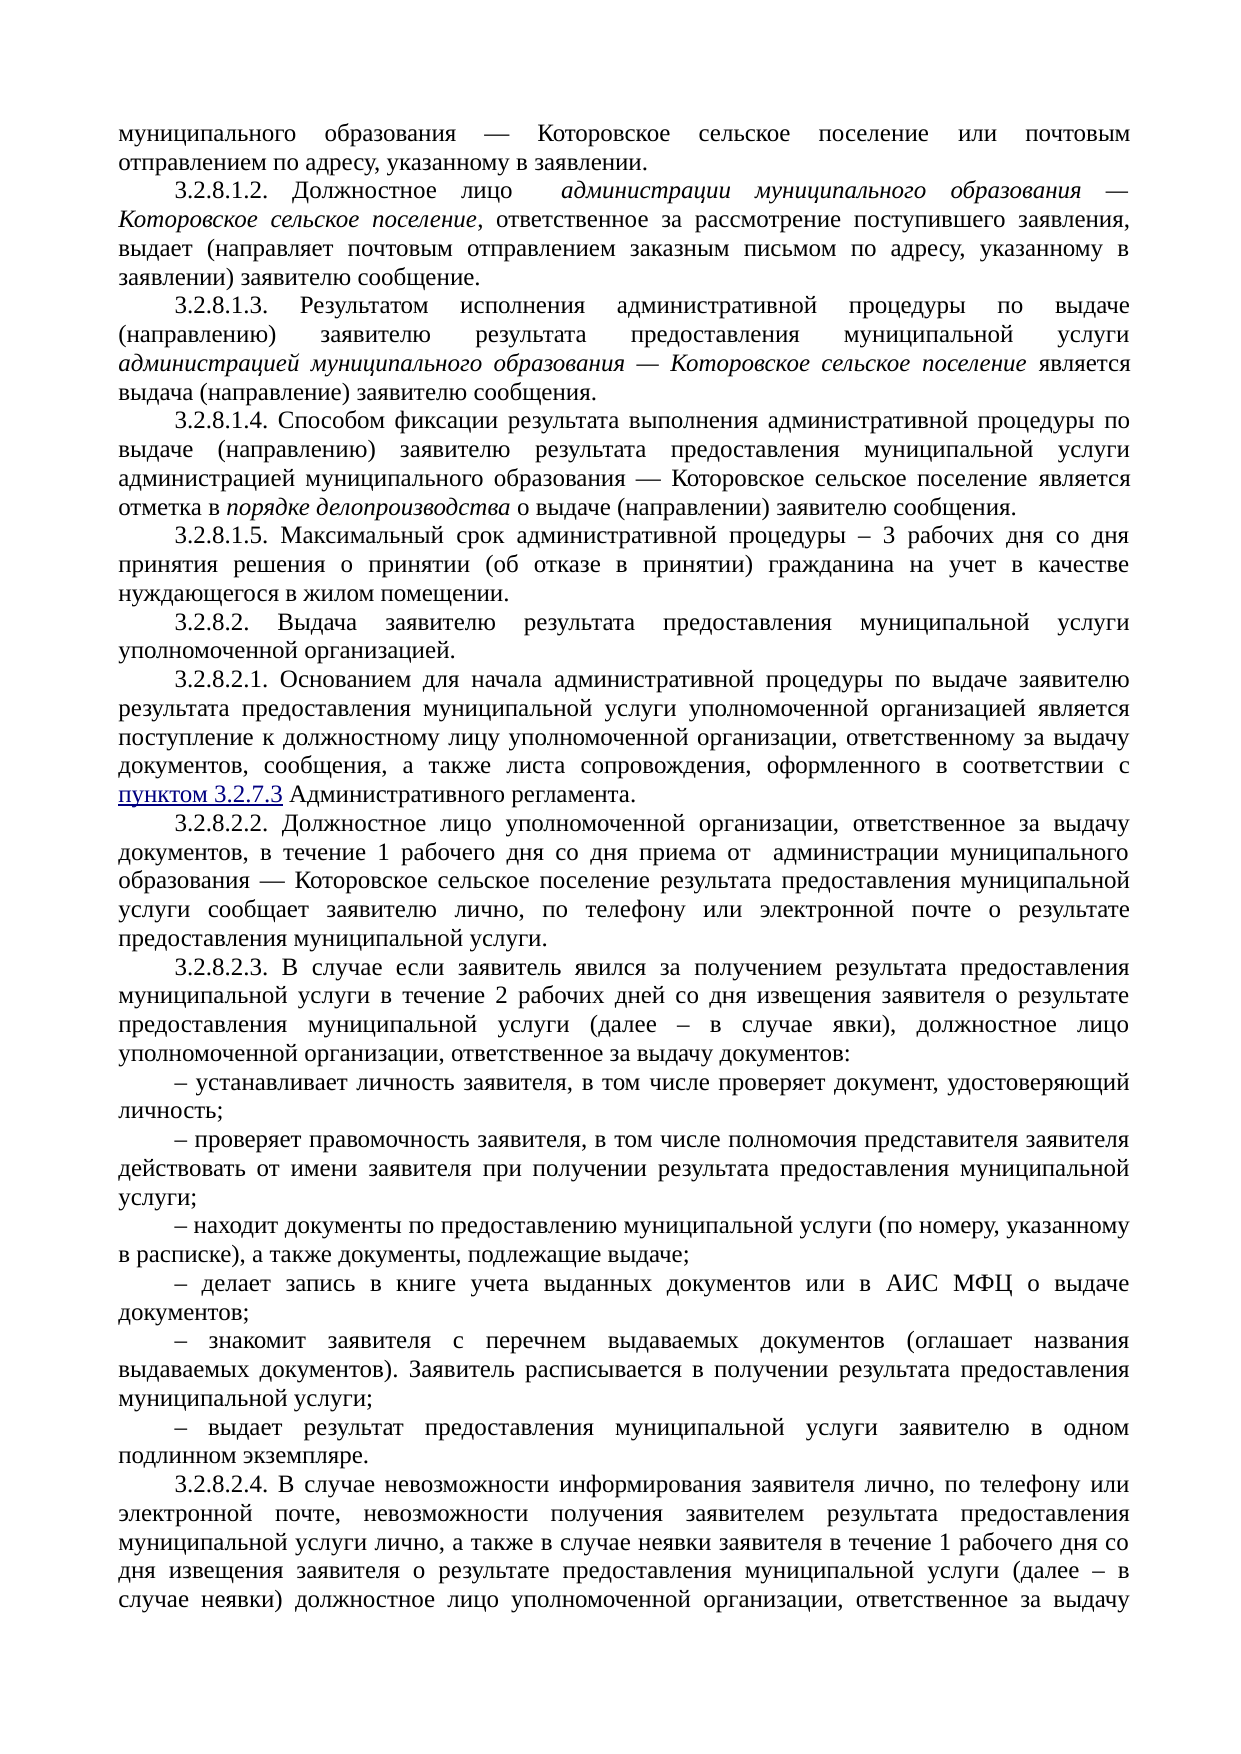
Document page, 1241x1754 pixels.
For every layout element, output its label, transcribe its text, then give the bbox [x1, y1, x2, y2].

text – делает запись в книге учета выданных документов или в АИС МФЦ о выдаче документов; [118, 1268, 1131, 1326]
text 3.2.8.1.5. Максимальный срок административной процедуры – 3 рабочих дня со дня принятия решения о принятии (об отказе в принятии) гражданина на учет в качестве нуждающегося в жилом помещении. [118, 521, 1131, 607]
text – знакомит заявителя с перечнем выдаваемых документов (оглашает названия выдаваемых документов). Заявитель расписывается в получении результата предоставления муниципальной услуги; [118, 1326, 1131, 1412]
text 3.2.8.2.2. Должностное лицо уполномоченной организации, ответственное за выдачу документов, в течение 1 рабочего дня со дня приема от администрации муниципального образования — Которовское сельское поселение результата предоставления муниципальной услуги сообщает заявителю лично, по телефону или электронной почте о результате предоставления муниципальной услуги. [118, 808, 1131, 952]
text 3.2.8.2.1. Основанием для начала административной процедуры по выдаче заявителю результата предоставления муниципальной услуги уполномоченной организацией является поступление к должностному лицу уполномоченной организации, ответственному за выдачу документов, сообщения, а также листа сопровождения, оформленного в соответствии с пунктом 3.2.7.3 Административного регламента. [118, 664, 1131, 808]
text 3.2.8.2.4. В случае невозможности информирования заявителя лично, по телефону или электронной почте, невозможности получения заявителем результата предоставления муниципальной услуги лично, а также в случае неявки заявителя в течение 1 рабочего дня со дня извещения заявителя о результате предоставления муниципальной услуги (далее – в случае неявки) должностное лицо уполномоченной организации, ответственное за выдачу [118, 1469, 1131, 1613]
text 3.2.8.2. Выдача заявителю результата предоставления муниципальной услуги уполномоченной организацией. [118, 607, 1131, 664]
text – устанавливает личность заявителя, в том числе проверяет документ, удостоверяющий личность; [118, 1067, 1131, 1124]
text – выдает результат предоставления муниципальной услуги заявителю в одном подлинном экземпляре. [118, 1412, 1131, 1469]
text 3.2.8.1.2. Должностное лицо администрации муниципального образования — Которовское сельское поселение, ответственное за рассмотрение поступившего заявления, выдает (направляет почтовым отправлением заказным письмом по адресу, указанному в заявлении) заявителю сообщение. [118, 176, 1131, 291]
text 3.2.8.1.4. Способом фиксации результата выполнения административной процедуры по выдаче (направлению) заявителю результата предоставления муниципальной услуги администрацией муниципального образования — Которовское сельское поселение является отметка в порядке делопроизводства о выдаче (направлении) заявителю сообщения. [118, 406, 1131, 521]
text 3.2.8.2.3. В случае если заявитель явился за получением результата предоставления муниципальной услуги в течение 2 рабочих дней со дня извещения заявителя о результате предоставления муниципальной услуги (далее – в случае явки), должностное лицо уполномоченной организации, ответственное за выдачу документов: [118, 952, 1131, 1067]
text – находит документы по предоставлению муниципальной услуги (по номеру, указанному в расписке), а также документы, подлежащие выдаче; [118, 1211, 1131, 1268]
text – проверяет правомочность заявителя, в том числе полномочия представителя заявителя действовать от имени заявителя при получении результата предоставления муниципальной услуги; [118, 1124, 1131, 1211]
text муниципального образования — Которовское сельское поселение или почтовым отправлением по адресу, указанному в заявлении. [118, 118, 1131, 176]
text 3.2.8.1.3. Результатом исполнения административной процедуры по выдаче (направлению) заявителю результата предоставления муниципальной услуги администрацией муниципального образования — Которовское сельское поселение является выдача (направление) заявителю сообщения. [118, 291, 1131, 406]
